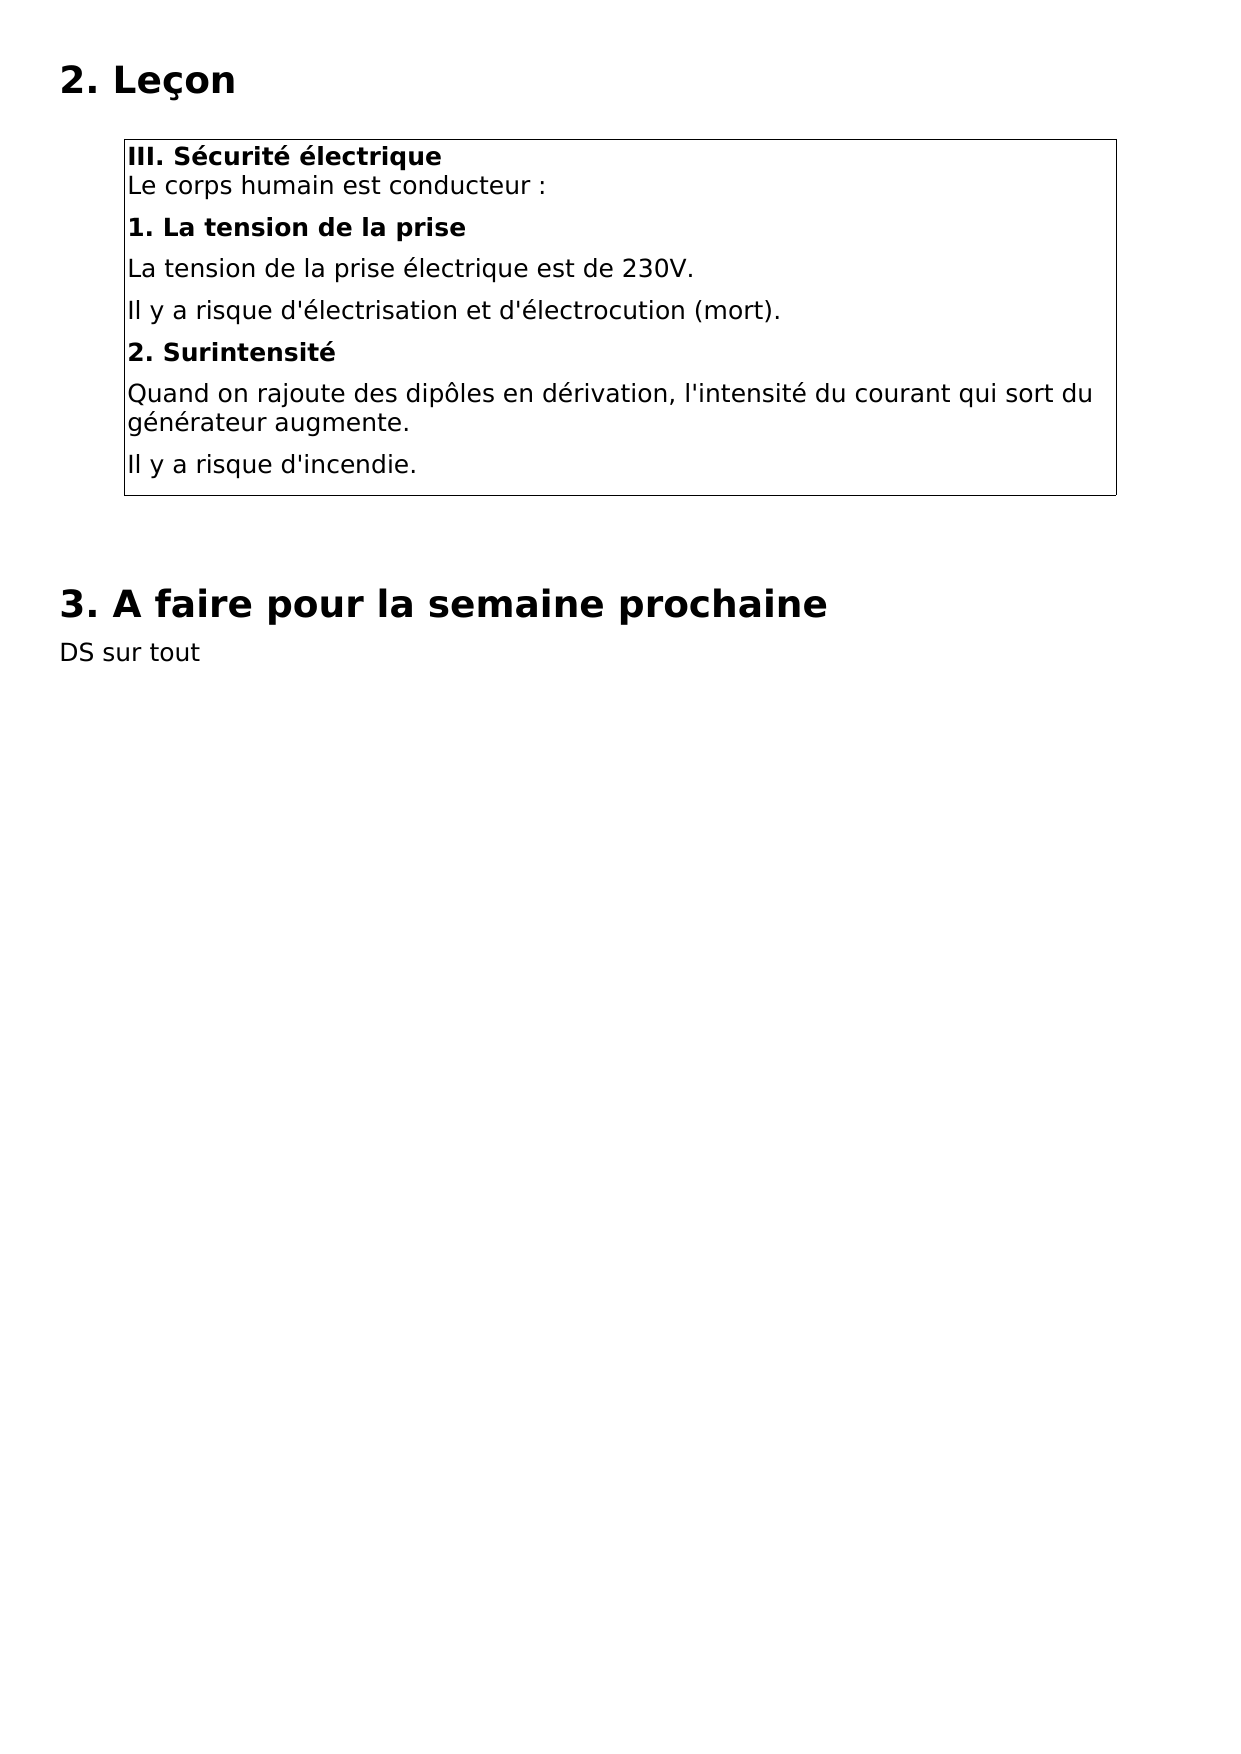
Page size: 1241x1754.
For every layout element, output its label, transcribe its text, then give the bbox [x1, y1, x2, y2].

table_header III. Sécurité électrique Le corps humain est conducteur : 1. La tension de la prise La tension de la prise électrique est de 230V. Il y a risque d'électrisation et d'électrocution (mort). 2. Surintensité Quand on rajoute des dipôles en dérivation, l'intensité du courant qui sort du générateur augmente. Il y a risque d'incendie. [125, 140, 1116, 495]
subtitle 3. A faire pour la semaine prochaine [59, 582, 1181, 626]
text DS sur tout [59, 638, 1181, 668]
subtitle 2. Leçon [59, 59, 1181, 103]
